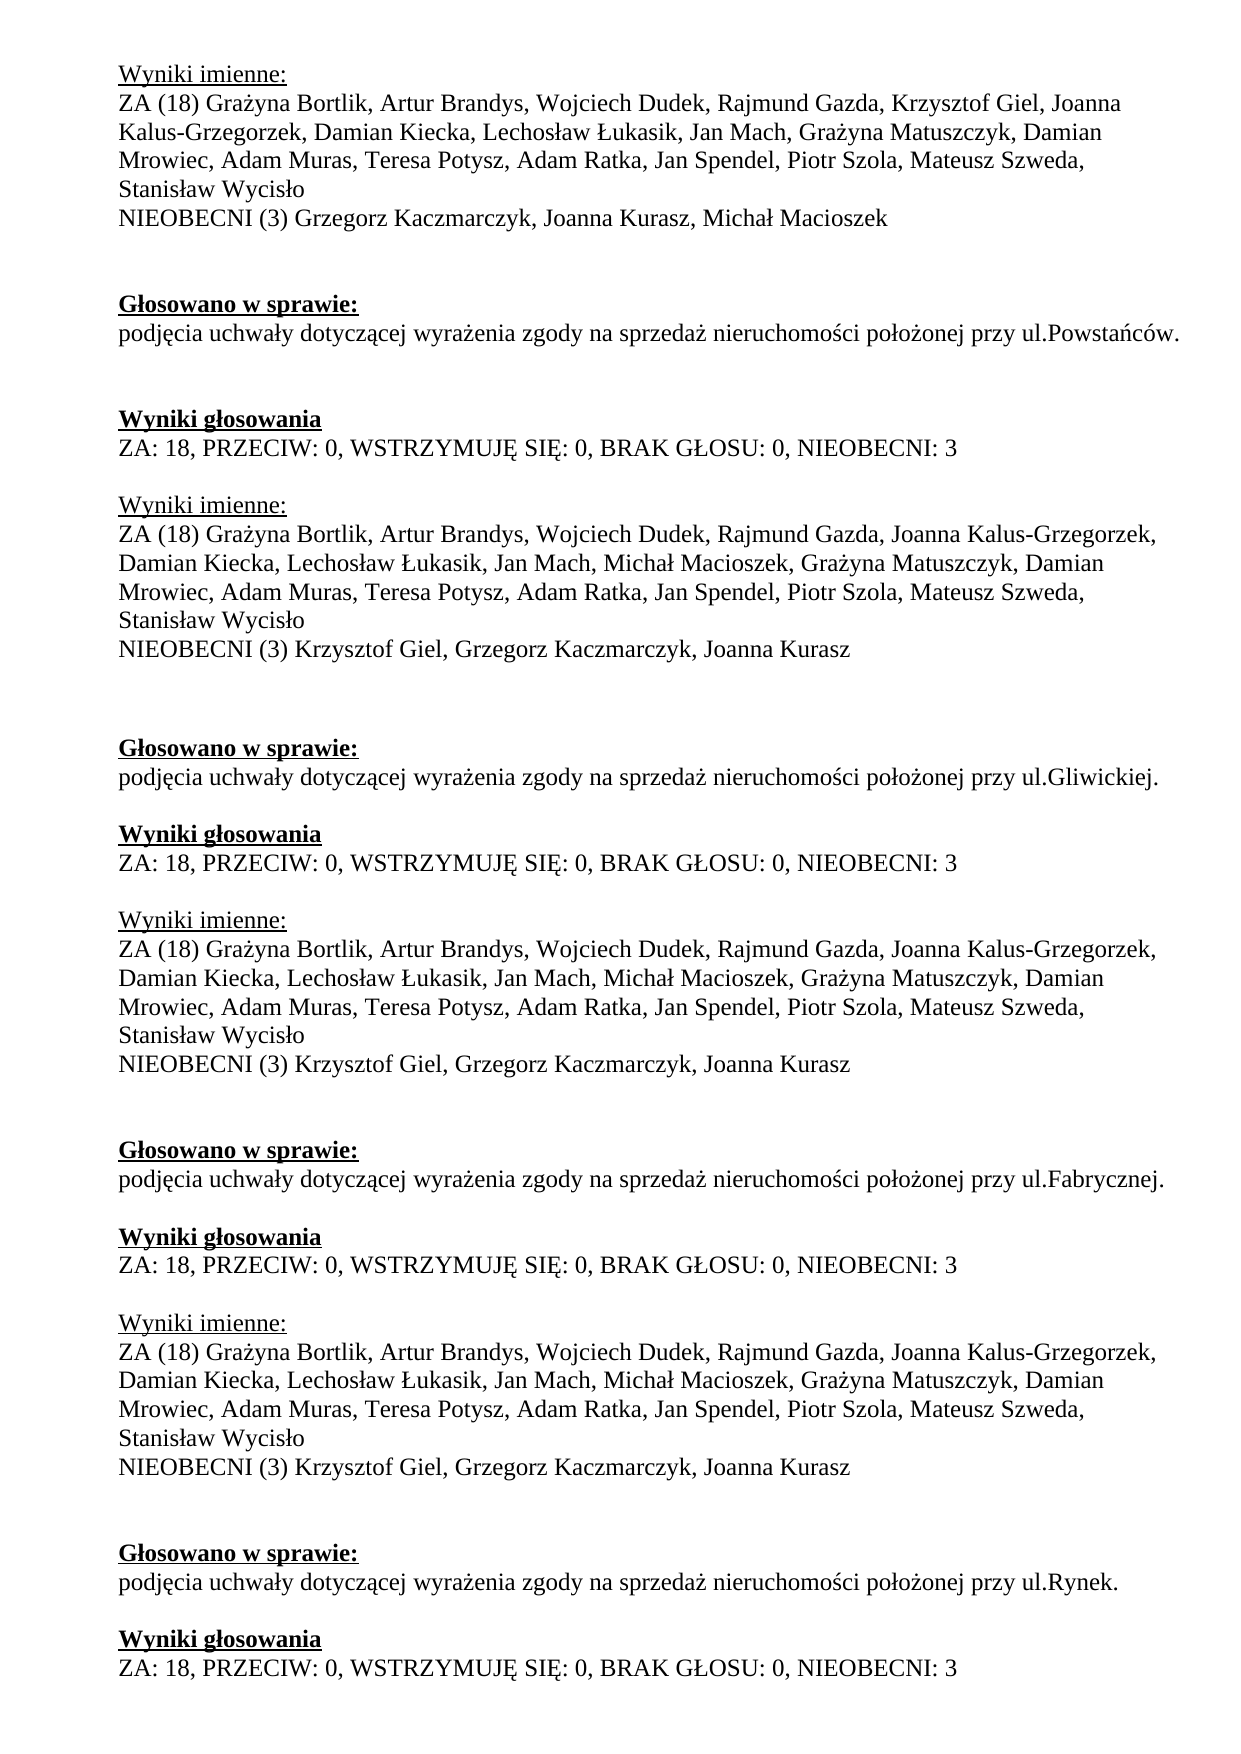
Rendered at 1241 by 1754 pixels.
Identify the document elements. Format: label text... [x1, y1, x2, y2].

text Wyniki imienne: ZA (18) Grażyna Bortlik, Artur Brandys, Wojciech Dudek, Rajmund Gazda, Krzysztof Giel, Joanna Kalus-Grzegorzek, Damian Kiecka, Lechosław Łukasik, Jan Mach, Grażyna Matuszczyk, Damian Mrowiec, Adam Muras, Teresa Potysz, Adam Ratka, Jan Spendel, Piotr Szola, Mateusz Szweda, Stanisław Wycisło NIEOBECNI (3) Grzegorz Kaczmarczyk, Joanna Kurasz, Michał Macioszek Głosowano w sprawie: podjęcia uchwały dotyczącej wyrażenia zgody na sprzedaż nieruchomości położonej przy ul.Powstańców. Wyniki głosowania ZA: 18, PRZECIW: 0, WSTRZYMUJĘ SIĘ: 0, BRAK GŁOSU: 0, NIEOBECNI: 3 Wyniki imienne: ZA (18) Grażyna Bortlik, Artur Brandys, Wojciech Dudek, Rajmund Gazda, Joanna Kalus-Grzegorzek, Damian Kiecka, Lechosław Łukasik, Jan Mach, Michał Macioszek, Grażyna Matuszczyk, Damian Mrowiec, Adam Muras, Teresa Potysz, Adam Ratka, Jan Spendel, Piotr Szola, Mateusz Szweda, Stanisław Wycisło NIEOBECNI (3) Krzysztof Giel, Grzegorz Kaczmarczyk, Joanna Kurasz [118, 59, 1181, 692]
text Głosowano w sprawie: podjęcia uchwały dotyczącej wyrażenia zgody na sprzedaż nieruchomości położonej przy ul.Gliwickiej. Wyniki głosowania ZA: 18, PRZECIW: 0, WSTRZYMUJĘ SIĘ: 0, BRAK GŁOSU: 0, NIEOBECNI: 3 Wyniki imienne: ZA (18) Grażyna Bortlik, Artur Brandys, Wojciech Dudek, Rajmund Gazda, Joanna Kalus-Grzegorzek, Damian Kiecka, Lechosław Łukasik, Jan Mach, Michał Macioszek, Grażyna Matuszczyk, Damian Mrowiec, Adam Muras, Teresa Potysz, Adam Ratka, Jan Spendel, Piotr Szola, Mateusz Szweda, Stanisław Wycisło NIEOBECNI (3) Krzysztof Giel, Grzegorz Kaczmarczyk, Joanna Kurasz Głosowano w sprawie: podjęcia uchwały dotyczącej wyrażenia zgody na sprzedaż nieruchomości położonej przy ul.Fabrycznej. Wyniki głosowania ZA: 18, PRZECIW: 0, WSTRZYMUJĘ SIĘ: 0, BRAK GŁOSU: 0, NIEOBECNI: 3 Wyniki imienne: ZA (18) Grażyna Bortlik, Artur Brandys, Wojciech Dudek, Rajmund Gazda, Joanna Kalus-Grzegorzek, Damian Kiecka, Lechosław Łukasik, Jan Mach, Michał Macioszek, Grażyna Matuszczyk, Damian Mrowiec, Adam Muras, Teresa Potysz, Adam Ratka, Jan Spendel, Piotr Szola, Mateusz Szweda, Stanisław Wycisło NIEOBECNI (3) Krzysztof Giel, Grzegorz Kaczmarczyk, Joanna Kurasz Głosowano w sprawie: podjęcia uchwały dotyczącej wyrażenia zgody na sprzedaż nieruchomości położonej przy ul.Rynek. Wyniki głosowania ZA: 18, PRZECIW: 0, WSTRZYMUJĘ SIĘ: 0, BRAK GŁOSU: 0, NIEOBECNI: 3 [118, 704, 1181, 1682]
